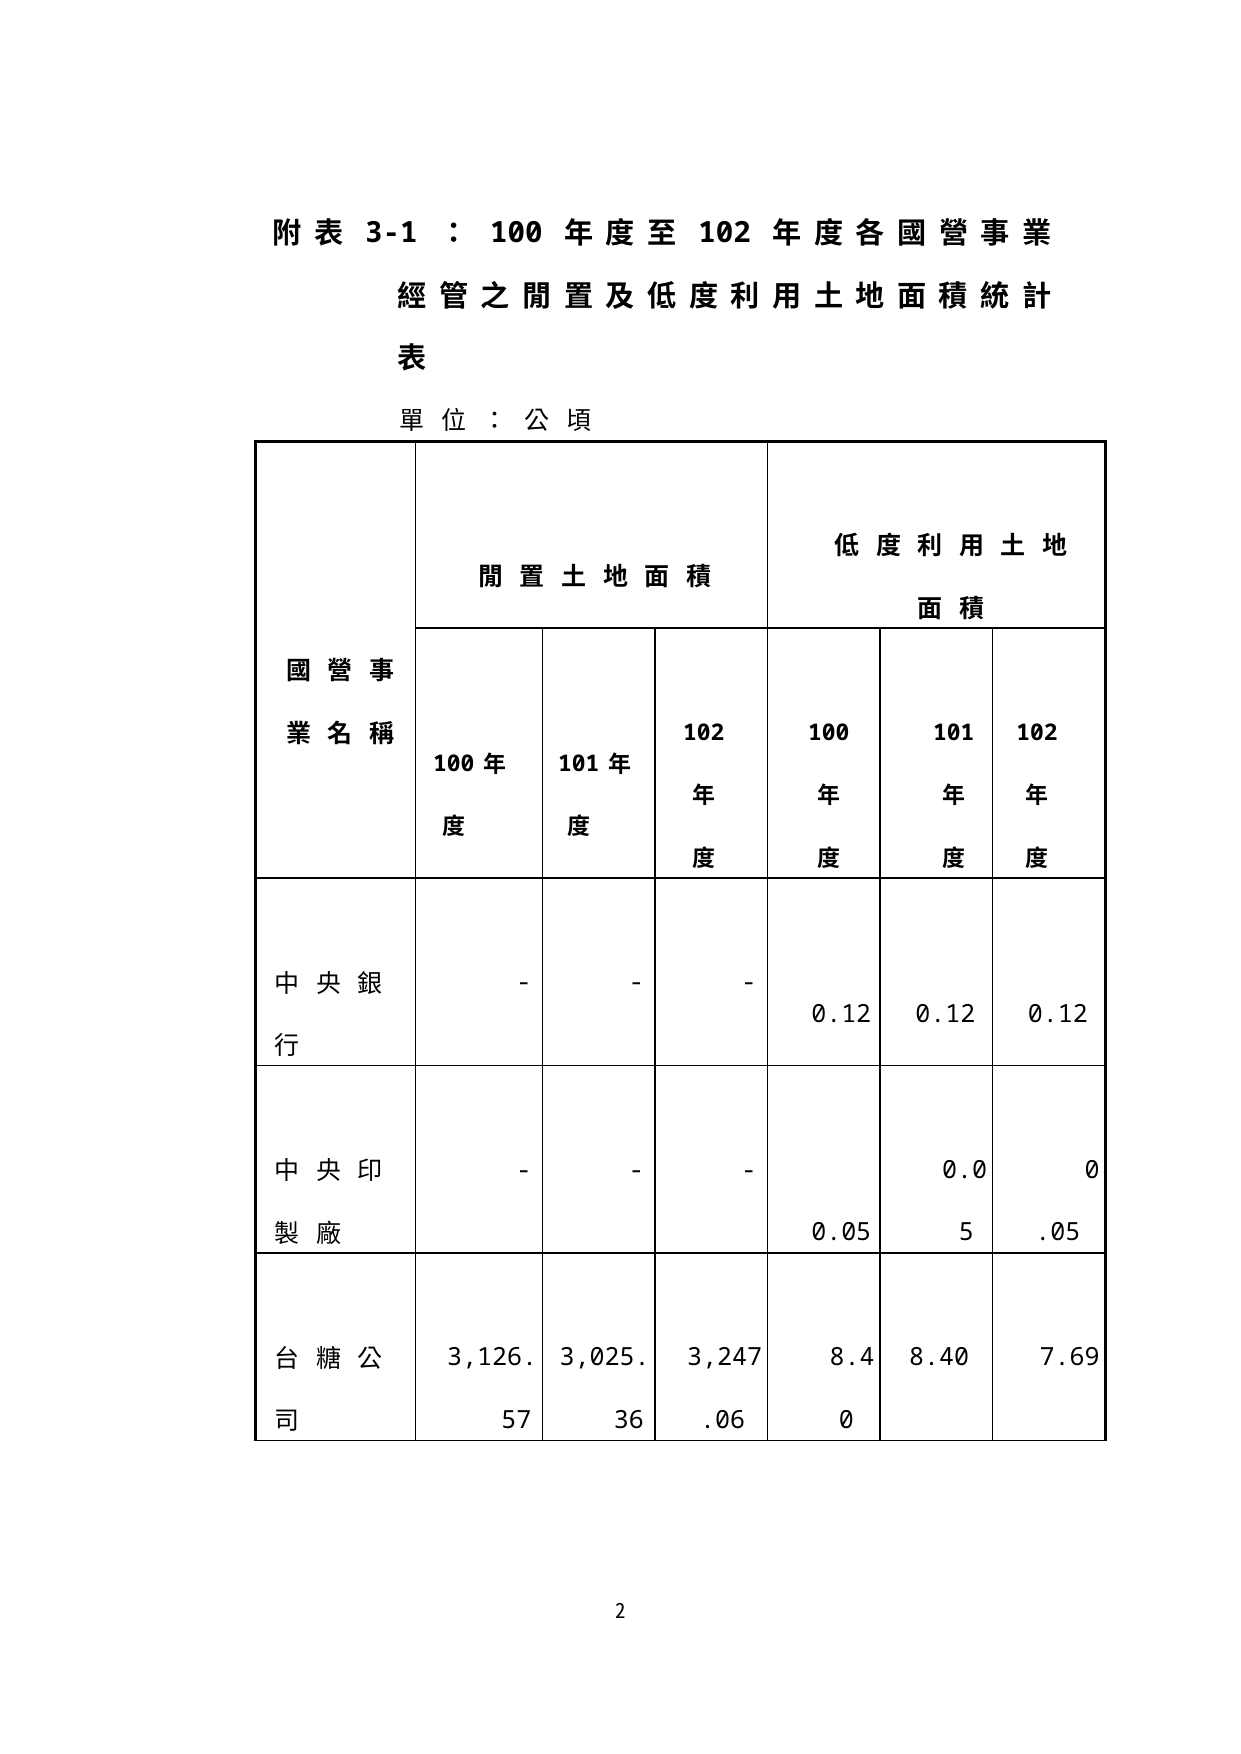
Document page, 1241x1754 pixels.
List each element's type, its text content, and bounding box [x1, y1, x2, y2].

table_cell 8.40 [768, 1254, 879, 1439]
table_cell - [656, 1066, 767, 1252]
table_cell - [416, 879, 542, 1064]
table_cell 100年度 [416, 629, 542, 877]
table_cell 0.12 [993, 879, 1104, 1064]
table_cell - [543, 1066, 654, 1252]
table_cell 8.40 [881, 1254, 992, 1439]
table_cell 0.05 [881, 1066, 992, 1252]
table_cell - [416, 1066, 542, 1252]
text 附表3-1：100年度至102年度各國營事業經管之閒置及低度利用土地面積統計表 單位：公頃 [245, 189, 1071, 439]
table_cell 中央印製廠 [257, 1066, 415, 1252]
table_cell 101年度 [881, 629, 992, 877]
table_cell 中央銀行 [257, 879, 415, 1064]
table_cell 101年度 [543, 629, 654, 877]
table_cell - [656, 879, 767, 1064]
table_cell 100年度 [768, 629, 879, 877]
table_cell 3,126.57 [416, 1254, 542, 1439]
table_cell 102年度 [656, 629, 767, 877]
table_cell 3,025.36 [543, 1254, 654, 1439]
table_header 國營事業名稱 [257, 443, 415, 877]
table_cell 3,247.06 [656, 1254, 767, 1439]
table_cell 7.69 [993, 1254, 1104, 1439]
table_header 低度利用土地面積 [768, 443, 1104, 627]
table_cell 102年度 [993, 629, 1104, 877]
table_cell - [543, 879, 654, 1064]
table_cell 0.12 [881, 879, 992, 1064]
table_cell 0.05 [768, 1066, 879, 1252]
table_cell 0.05 [993, 1066, 1104, 1252]
table_cell 0.12 [768, 879, 879, 1064]
table_cell 台糖公司 [257, 1254, 415, 1439]
table_header 閒置土地面積 [416, 443, 767, 627]
